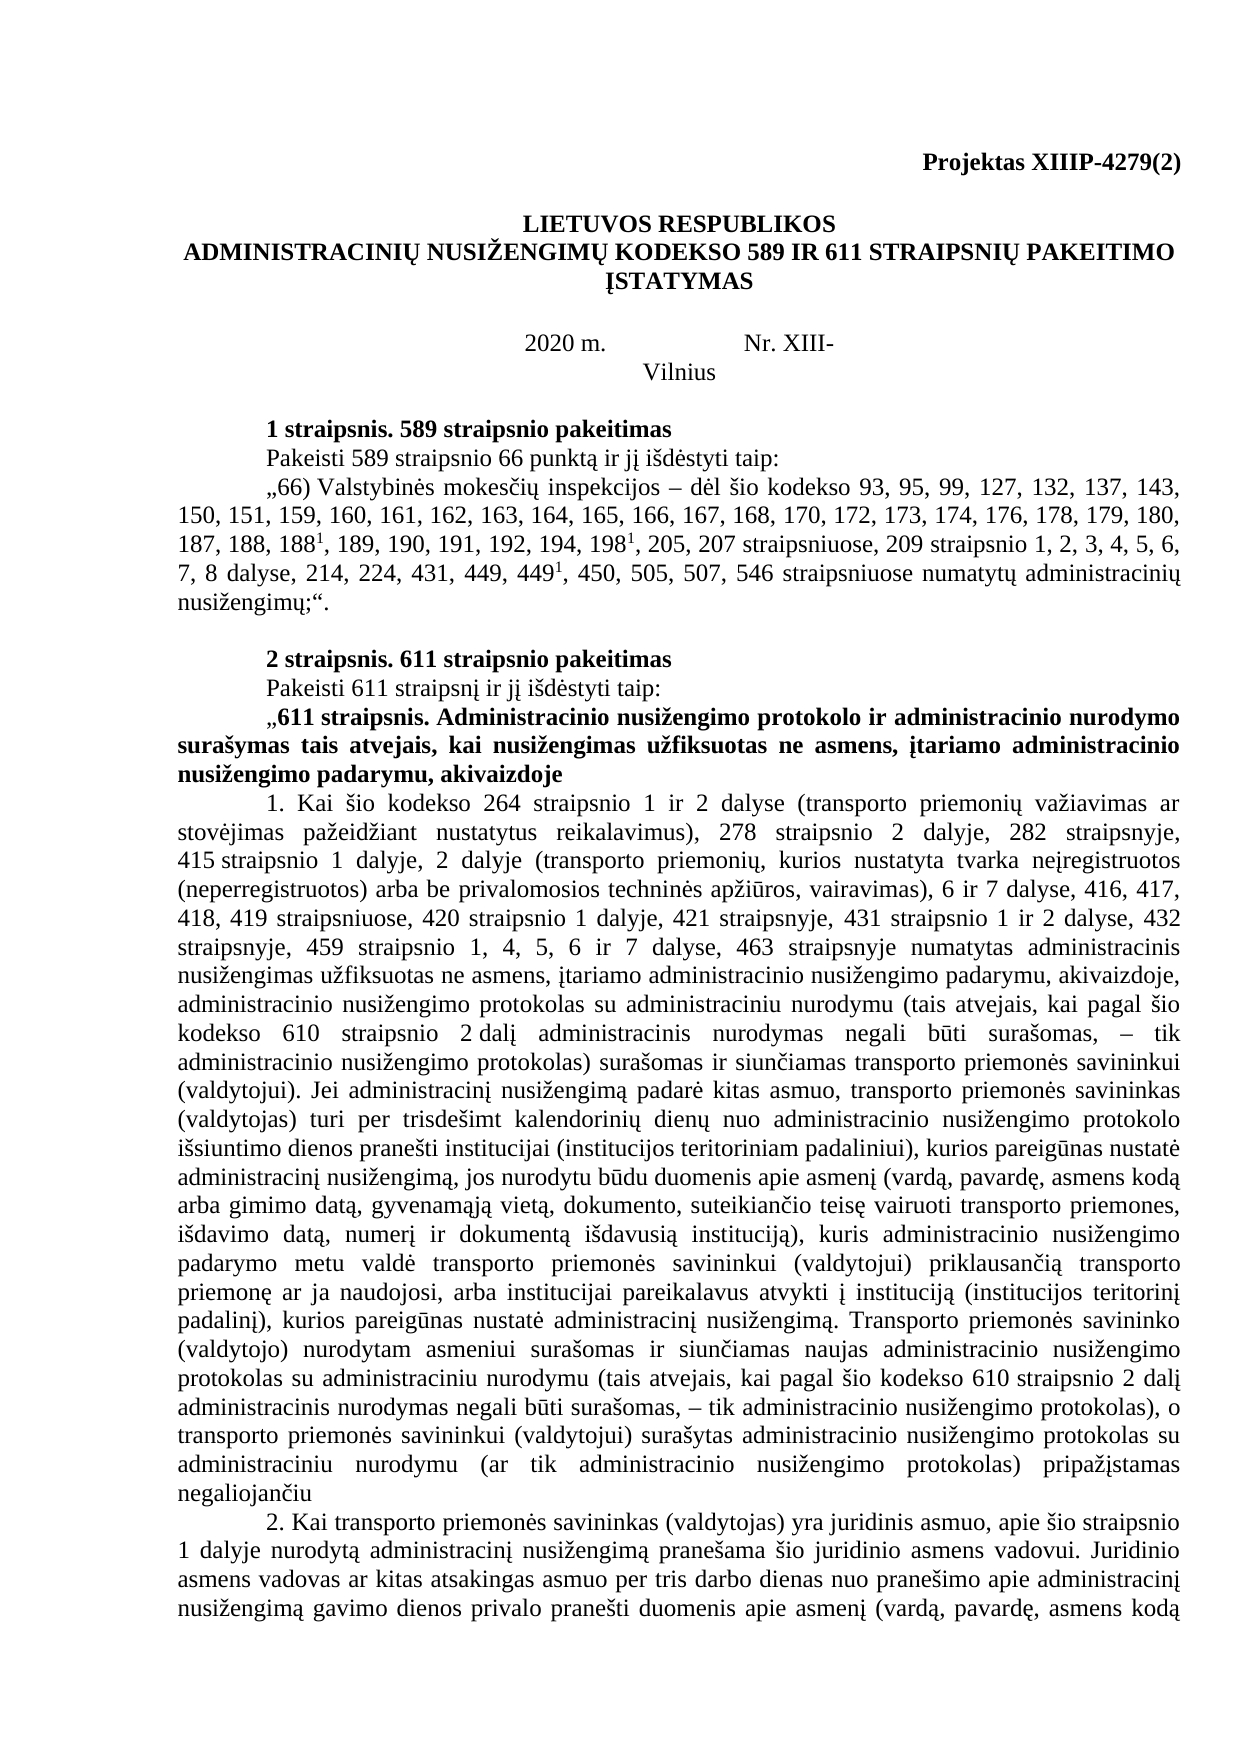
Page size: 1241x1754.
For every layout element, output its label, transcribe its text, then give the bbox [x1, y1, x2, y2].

text 2020 m. Nr. XIII- [177, 328, 1181, 357]
text 2. Kai transporto priemonės savininkas (valdytojas) yra juridinis asmuo, apie šio straipsnio 1 dalyje nurodytą administracinį nusižengimą pranešama šio juridinio asmens vadovui. Juridinio asmens vadovas ar kitas atsakingas asmuo per tris darbo dienas nuo pranešimo apie administracinį nusižengimą gavimo dienos privalo pranešti duomenis apie asmenį (vardą, pavardę, asmens kodą [177, 1507, 1181, 1622]
text „611 straipsnis. Administracinio nusižengimo protokolo ir administracinio nurodymo surašymas tais atvejais, kai nusižengimas užfiksuotas ne asmens, įtariamo administracinio nusižengimo padarymu, akivaizdoje [177, 702, 1181, 788]
text „66) Valstybinės mokesčių inspekcijos – dėl šio kodekso 93, 95, 99, 127, 132, 137, 143, 150, 151, 159, 160, 161, 162, 163, 164, 165, 166, 167, 168, 170, 172, 173, 174, 176, 178, 179, 180, 187, 188, 1881, 189, 190, 191, 192, 194, 1981, 205, 207 straipsniuose, 209 straipsnio 1, 2, 3, 4, 5, 6, 7, 8 dalyse, 214, 224, 431, 449, 4491, 450, 505, 507, 546 straipsniuose numatytų administracinių nusižengimų;“. [177, 472, 1181, 615]
text Pakeisti 589 straipsnio 66 punktą ir jį išdėstyti taip: [177, 443, 1181, 472]
text Pakeisti 611 straipsnį ir jį išdėstyti taip: [177, 673, 1181, 702]
text Projektas XIIIP-4279(2) [177, 147, 1181, 176]
text LIETUVOS RESPUBLIKOS [177, 209, 1181, 237]
text Vilnius [177, 357, 1181, 385]
text ADMINISTRACINIŲ NUSIŽENGIMŲ KODEKSO 589 IR 611 STRAIPSNIŲ PAKEITIMO [177, 237, 1181, 266]
text 2 straipsnis. 611 straipsnio pakeitimas [177, 644, 1181, 673]
text 1. Kai šio kodekso 264 straipsnio 1 ir 2 dalyse (transporto priemonių važiavimas ar stovėjimas pažeidžiant nustatytus reikalavimus), 278 straipsnio 2 dalyje, 282 straipsnyje, 415 straipsnio 1 dalyje, 2 dalyje (transporto priemonių, kurios nustatyta tvarka neįregistruotos (neperregistruotos) arba be privalomosios techninės apžiūros, vairavimas), 6 ir 7 dalyse, 416, 417, 418, 419 straipsniuose, 420 straipsnio 1 dalyje, 421 straipsnyje, 431 straipsnio 1 ir 2 dalyse, 432 straipsnyje, 459 straipsnio 1, 4, 5, 6 ir 7 dalyse, 463 straipsnyje numatytas administracinis nusižengimas užfiksuotas ne asmens, įtariamo administracinio nusižengimo padarymu, akivaizdoje, administracinio nusižengimo protokolas su administraciniu nurodymu (tais atvejais, kai pagal šio kodekso 610 straipsnio 2 dalį administracinis nurodymas negali būti surašomas, – tik administracinio nusižengimo protokolas) surašomas ir siunčiamas transporto priemonės savininkui (valdytojui). Jei administracinį nusižengimą padarė kitas asmuo, transporto priemonės savininkas (valdytojas) turi per trisdešimt kalendorinių dienų nuo administracinio nusižengimo protokolo išsiuntimo dienos pranešti institucijai (institucijos teritoriniam padaliniui), kurios pareigūnas nustatė administracinį nusižengimą, jos nurodytu būdu duomenis apie asmenį (vardą, pavardę, asmens kodą arba gimimo datą, gyvenamąją vietą, dokumento, suteikiančio teisę vairuoti transporto priemones, išdavimo datą, numerį ir dokumentą išdavusią instituciją), kuris administracinio nusižengimo padarymo metu valdė transporto priemonės savininkui (valdytojui) priklausančią transporto priemonę ar ja naudojosi, arba institucijai pareikalavus atvykti į instituciją (institucijos teritorinį padalinį), kurios pareigūnas nustatė administracinį nusižengimą. Transporto priemonės savininko (valdytojo) nurodytam asmeniui surašomas ir siunčiamas naujas administracinio nusižengimo protokolas su administraciniu nurodymu (tais atvejais, kai pagal šio kodekso 610 straipsnio 2 dalį administracinis nurodymas negali būti surašomas, – tik administracinio nusižengimo protokolas), o transporto priemonės savininkui (valdytojui) surašytas administracinio nusižengimo protokolas su administraciniu nurodymu (ar tik administracinio nusižengimo protokolas) pripažįstamas negaliojančiu [177, 788, 1181, 1507]
text 1 straipsnis. 589 straipsnio pakeitimas [177, 414, 1181, 443]
text ĮSTATYMAS [177, 266, 1181, 295]
